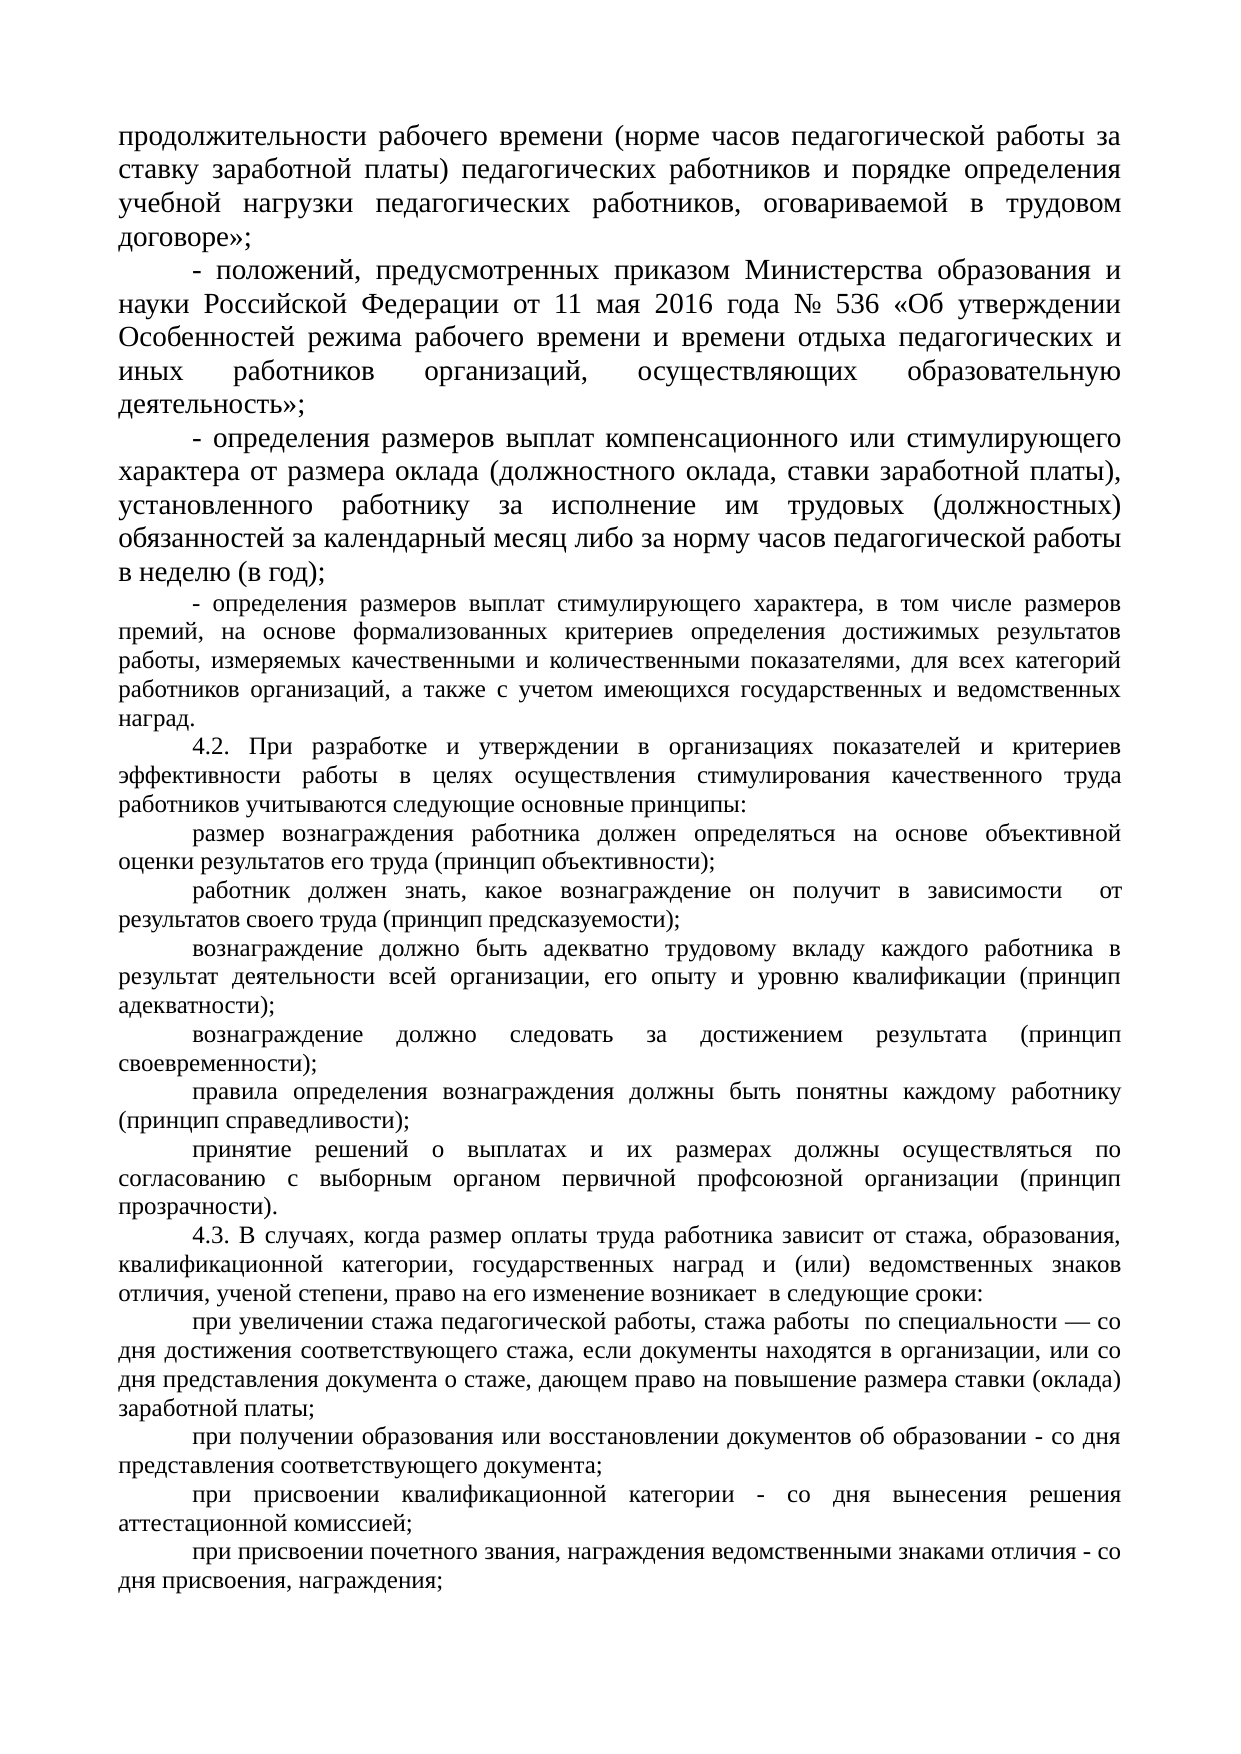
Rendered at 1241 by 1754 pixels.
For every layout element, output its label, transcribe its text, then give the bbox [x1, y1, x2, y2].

text при присвоении почетного звания, награждения ведомственными знаками отличия - со дня присвоения, награждения; [118, 1536, 1122, 1594]
text 4.3. В случаях, когда размер оплаты труда работника зависит от стажа, образования, квалификационной категории, государственных наград и (или) ведомственных знаков отличия, ученой степени, право на его изменение возникает в следующие сроки: [118, 1220, 1122, 1306]
text при присвоении квалификационной категории - со дня вынесения решения аттестационной комиссией; [118, 1479, 1122, 1536]
text работник должен знать, какое вознаграждение он получит в зависимости от результатов своего труда (принцип предсказуемости); [118, 875, 1122, 933]
text 4.2. При разработке и утверждении в организациях показателей и критериев эффективности работы в целях осуществления стимулирования качественного труда работников учитываются следующие основные принципы: [118, 731, 1122, 818]
text правила определения вознаграждения должны быть понятны каждому работнику (принцип справедливости); [118, 1076, 1122, 1134]
text - положений, предусмотренных приказом Министерства образования и науки Российской Федерации от 11 мая 2016 года № 536 «Об утверждении Особенностей режима рабочего времени и времени отдыха педагогических и иных работников организаций, осуществляющих образовательную деятельность»; [118, 252, 1122, 420]
text размер вознаграждения работника должен определяться на основе объективной оценки результатов его труда (принцип объективности); [118, 818, 1122, 875]
text - определения размеров выплат стимулирующего характера, в том числе размеров премий, на основе формализованных критериев определения достижимых результатов работы, измеряемых качественными и количественными показателями, для всех категорий работников организаций, а также с учетом имеющихся государственных и ведомственных наград. [118, 588, 1122, 731]
text продолжительности рабочего времени (норме часов педагогической работы за ставку заработной платы) педагогических работников и порядке определения учебной нагрузки педагогических работников, оговариваемой в трудовом договоре»; [118, 118, 1122, 252]
text при получении образования или восстановлении документов об образовании - со дня представления соответствующего документа; [118, 1421, 1122, 1479]
text вознаграждение должно быть адекватно трудовому вкладу каждого работника в результат деятельности всей организации, его опыту и уровню квалификации (принцип адекватности); [118, 933, 1122, 1019]
text вознаграждение должно следовать за достижением результата (принцип своевременности); [118, 1019, 1122, 1076]
text при увеличении стажа педагогической работы, стажа работы по специальности — со дня достижения соответствующего стажа, если документы находятся в организации, или со дня представления документа о стаже, дающем право на повышение размера ставки (оклада) заработной платы; [118, 1306, 1122, 1421]
text - определения размеров выплат компенсационного или стимулирующего характера от размера оклада (должностного оклада, ставки заработной платы), установленного работнику за исполнение им трудовых (должностных) обязанностей за календарный месяц либо за норму часов педагогической работы в неделю (в год); [118, 420, 1122, 588]
text принятие решений о выплатах и их размерах должны осуществляться по согласованию с выборным органом первичной профсоюзной организации (принцип прозрачности). [118, 1134, 1122, 1220]
